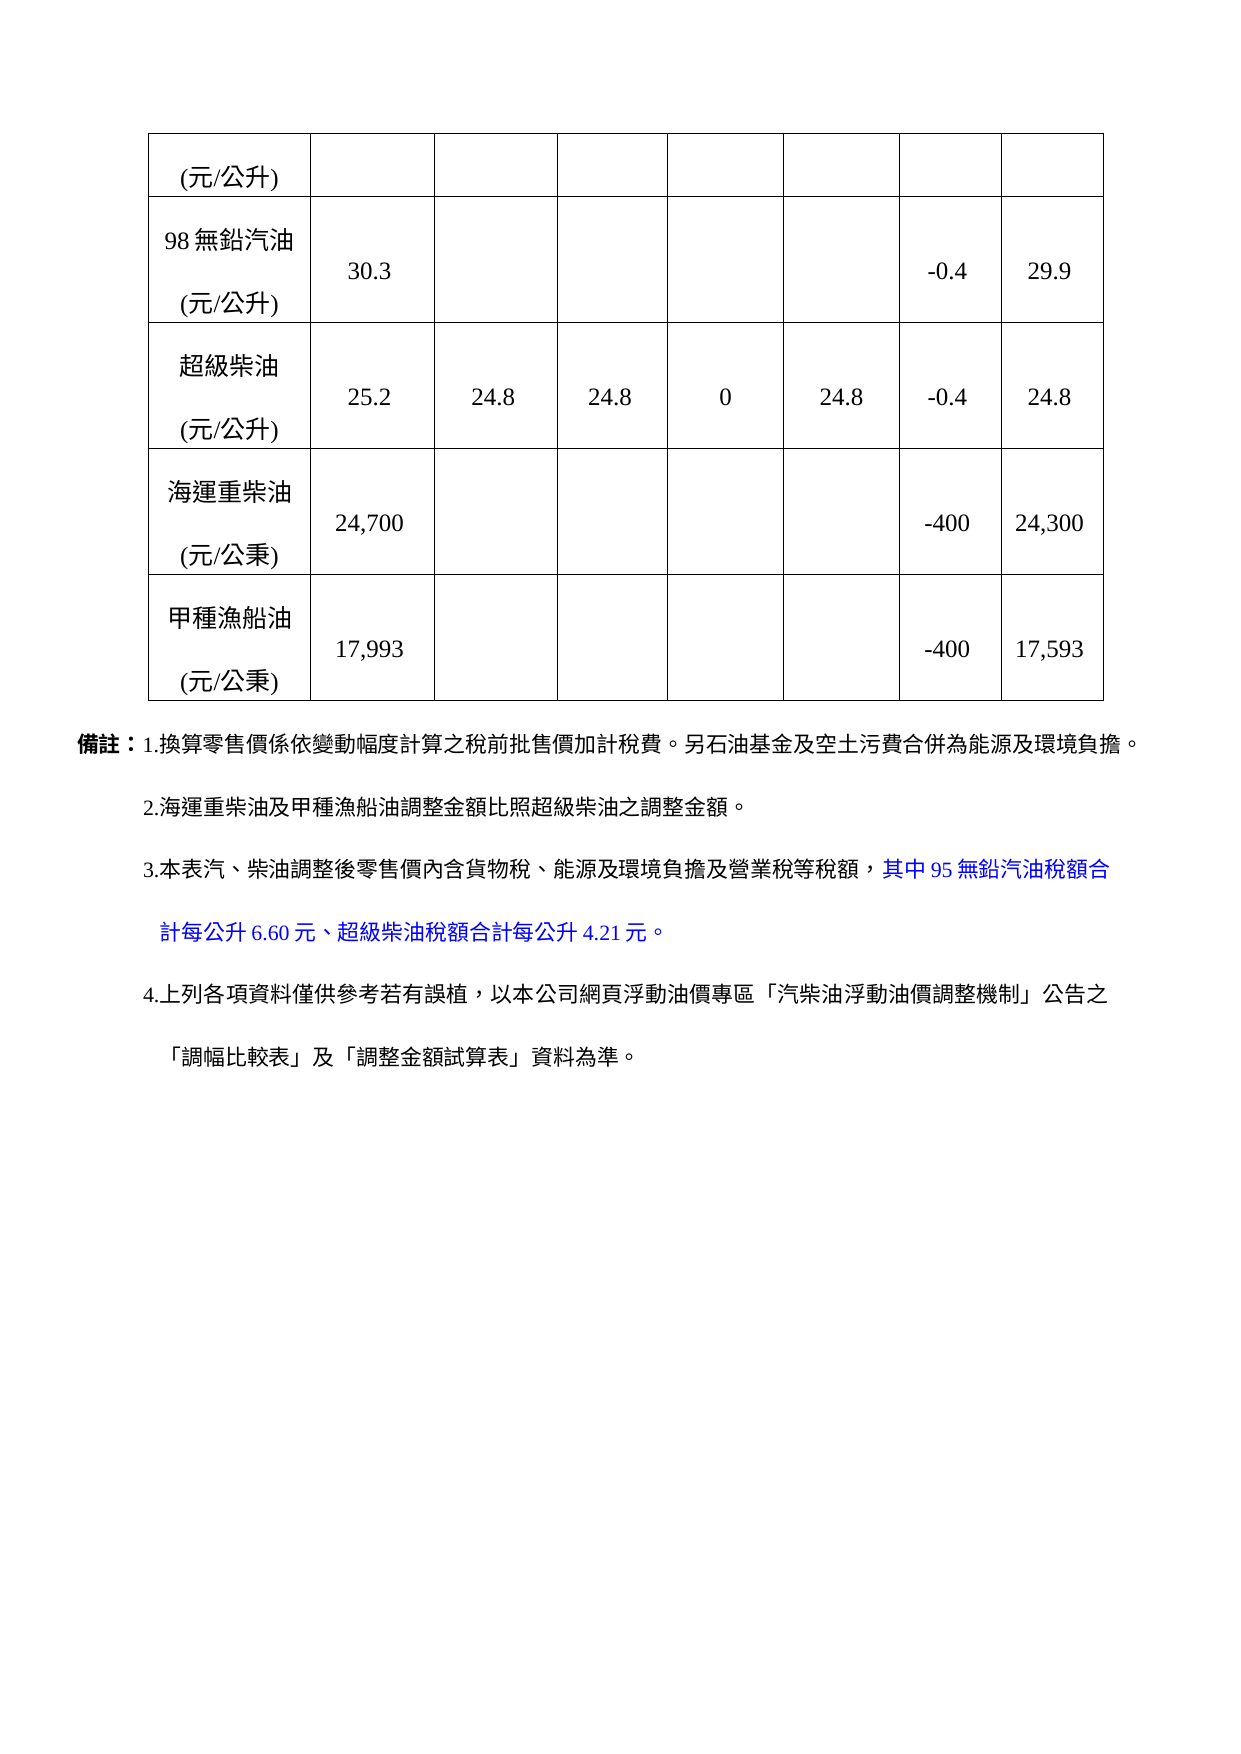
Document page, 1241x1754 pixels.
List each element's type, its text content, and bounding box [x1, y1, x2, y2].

table_cell 17,993 [311, 575, 434, 700]
table_cell (元/公升) [149, 134, 310, 196]
table_cell 24,300 [1002, 449, 1103, 574]
table_cell [435, 134, 557, 196]
table_cell [784, 575, 899, 700]
table_cell [784, 449, 899, 574]
table_cell 0 [668, 323, 783, 448]
table_cell -400 [900, 575, 1001, 700]
table_cell [435, 197, 557, 322]
table_cell [558, 575, 667, 700]
table_cell 超級柴油 (元/公升) [149, 323, 310, 448]
table_cell -400 [900, 449, 1001, 574]
table_cell 24.8 [435, 323, 557, 448]
text 3.本表汽、柴油調整後零售價內含貨物稅、能源及環境負擔及營業稅等稅額，其中95無鉛汽油稅額合計每公升6.60元、超級柴油稅額合計每公升4.21元。 [143, 826, 1110, 951]
text 4.上列各項資料僅供參考若有誤植，以本公司網頁浮動油價專區「汽柴油浮動油價調整機制」公告之「調幅比較表」及「調整金額試算表」資料為準。 [143, 951, 1110, 1076]
table_cell [668, 134, 783, 196]
table_cell -0.4 [900, 323, 1001, 448]
table_cell [900, 134, 1001, 196]
table_cell [784, 134, 899, 196]
table_cell [435, 575, 557, 700]
table_cell [668, 197, 783, 322]
table_cell [1002, 134, 1103, 196]
table_cell 29.9 [1002, 197, 1103, 322]
text 備註：1.換算零售價係依變動幅度計算之稅前批售價加計稅費。另石油基金及空土污費合併為能源及環境負擔。 [77, 701, 1175, 764]
table_cell 海運重柴油(元/公秉) [149, 449, 310, 574]
table_cell [784, 197, 899, 322]
table_cell [435, 449, 557, 574]
table_cell 30.3 [311, 197, 434, 322]
table_cell [668, 575, 783, 700]
table_cell 24,700 [311, 449, 434, 574]
table_cell 24.8 [1002, 323, 1103, 448]
table_cell 25.2 [311, 323, 434, 448]
table_cell [558, 134, 667, 196]
table_cell [558, 197, 667, 322]
text 2.海運重柴油及甲種漁船油調整金額比照超級柴油之調整金額。 [143, 764, 1175, 826]
table_cell 98無鉛汽油(元/公升) [149, 197, 310, 322]
table_cell -0.4 [900, 197, 1001, 322]
table_cell 甲種漁船油(元/公秉) [149, 575, 310, 700]
table_cell 17,593 [1002, 575, 1103, 700]
table_cell [311, 134, 434, 196]
table_cell [668, 449, 783, 574]
table_cell [558, 449, 667, 574]
table_cell 24.8 [784, 323, 899, 448]
table_cell 24.8 [558, 323, 667, 448]
